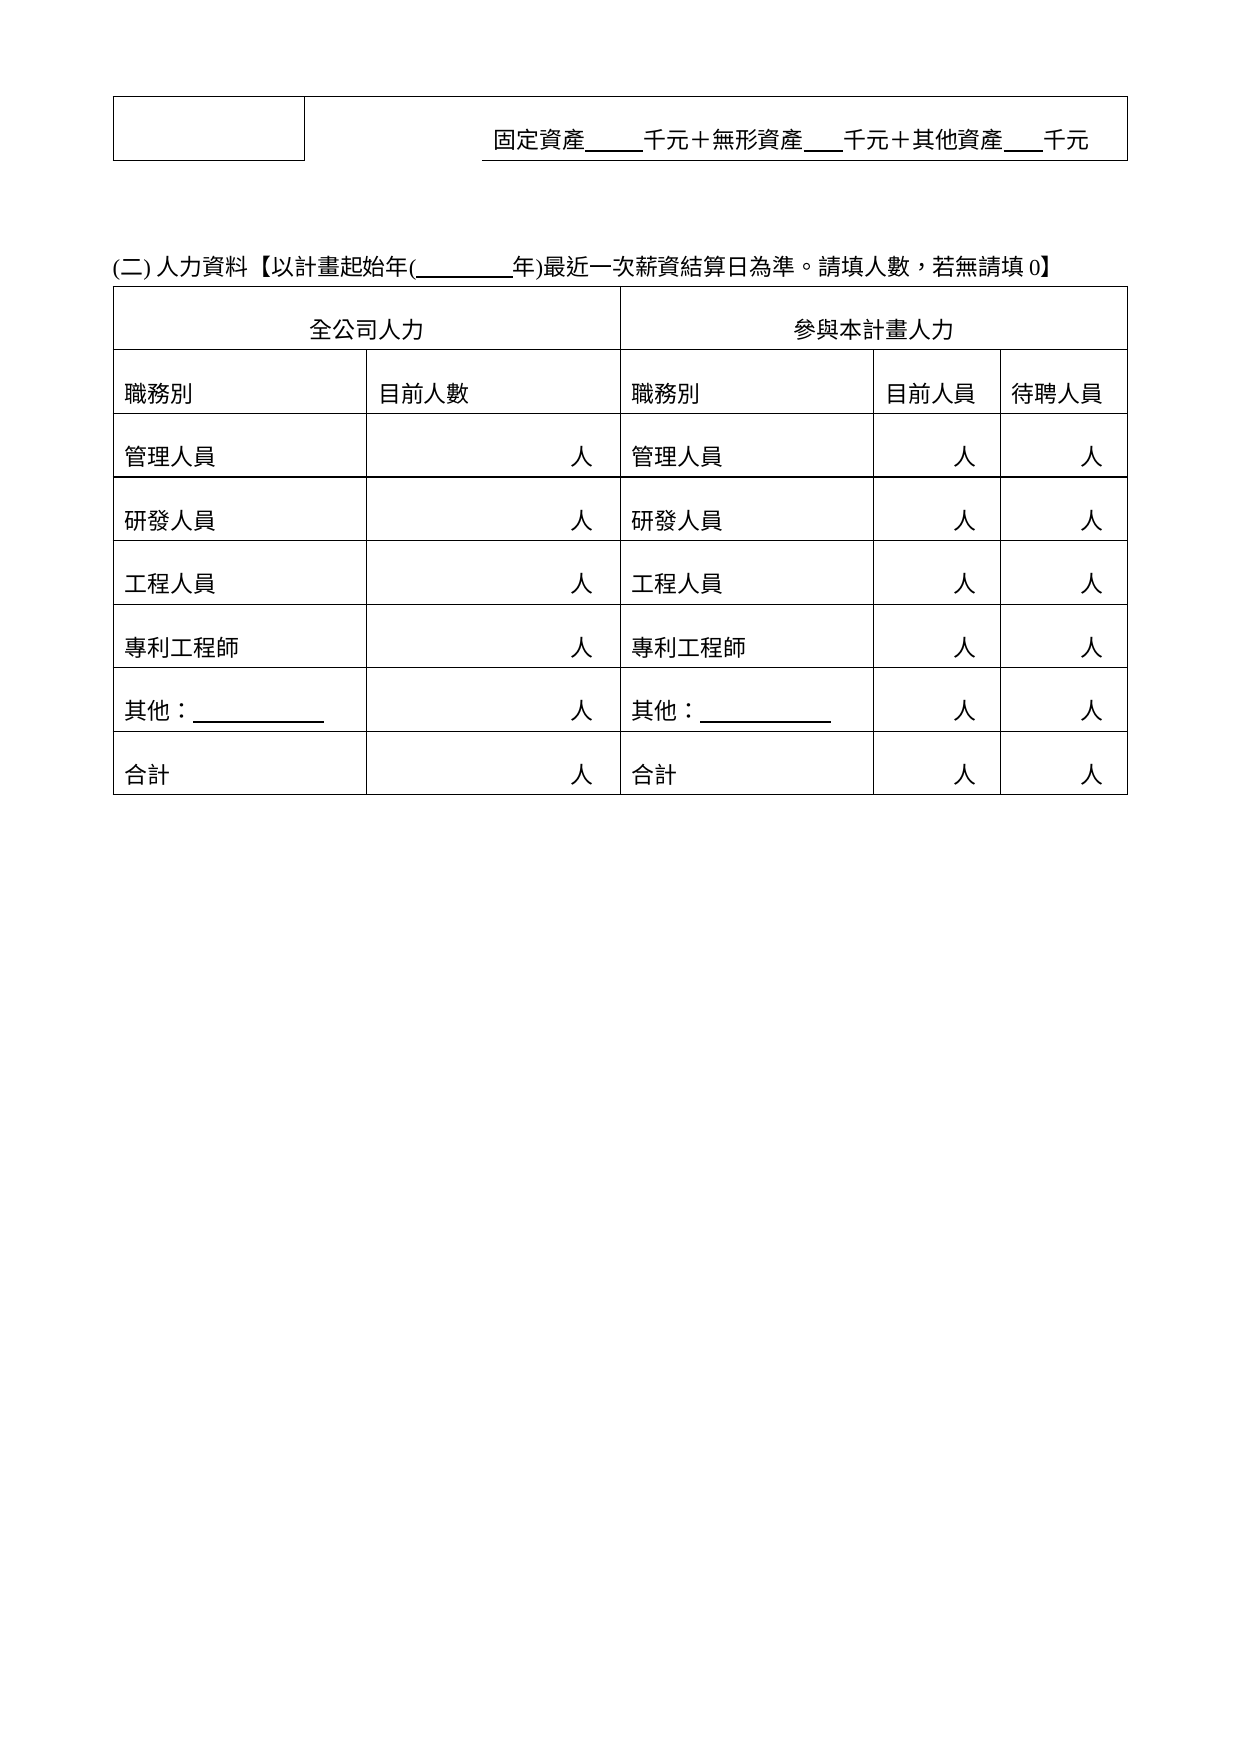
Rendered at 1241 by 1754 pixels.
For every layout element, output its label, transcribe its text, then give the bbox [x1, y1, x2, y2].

table_cell 人 [367, 478, 620, 540]
table_cell 人 [1001, 605, 1127, 667]
table_cell 其他： [621, 668, 873, 731]
table_cell 研發人員 [114, 478, 366, 540]
table_header 全公司人力 [114, 287, 620, 349]
table_cell 職務別 [621, 350, 873, 413]
table_cell 人 [367, 541, 620, 603]
table_cell 人 [1001, 478, 1127, 540]
table_cell 其他： [114, 668, 366, 731]
table_cell 人 [874, 541, 1000, 603]
table_cell 合計 [621, 732, 873, 794]
table_cell 人 [367, 414, 620, 476]
table_cell 管理人員 [621, 414, 873, 476]
table_cell 人 [367, 668, 620, 731]
table_cell 管理人員 [114, 414, 366, 476]
table_cell 人 [874, 414, 1000, 476]
table_cell 人 [1001, 732, 1127, 794]
table_cell 待聘人員 [1001, 350, 1127, 413]
table_cell 目前人數 [367, 350, 620, 413]
table_cell 人 [367, 605, 620, 667]
table_cell 專利工程師 [114, 605, 366, 667]
table_cell 人 [1001, 414, 1127, 476]
table_cell 人 [874, 732, 1000, 794]
table_cell 人 [874, 478, 1000, 540]
table_cell 職務別 [114, 350, 366, 413]
table_cell 人 [1001, 668, 1127, 731]
table_cell 工程人員 [621, 541, 873, 603]
table_cell 人 [1001, 541, 1127, 603]
table_cell 專利工程師 [621, 605, 873, 667]
table_cell 人 [874, 668, 1000, 731]
table_cell 研發人員 [621, 478, 873, 540]
table_header 參與本計畫人力 [621, 287, 1127, 349]
table_cell 人 [874, 605, 1000, 667]
text (二) 人力資料【以計畫起始年( 年)最近一次薪資結算日為準。請填人數，若無請填0】 [112, 223, 1128, 286]
table_cell [305, 97, 482, 160]
table_cell 固定資產 千元＋無形資產 千元＋其他資產 千元 [482, 97, 1127, 160]
table_cell [114, 97, 304, 160]
table_cell 人 [367, 732, 620, 794]
table_cell 目前人員 [874, 350, 1000, 413]
table_cell 合計 [114, 732, 366, 794]
table_cell 工程人員 [114, 541, 366, 603]
